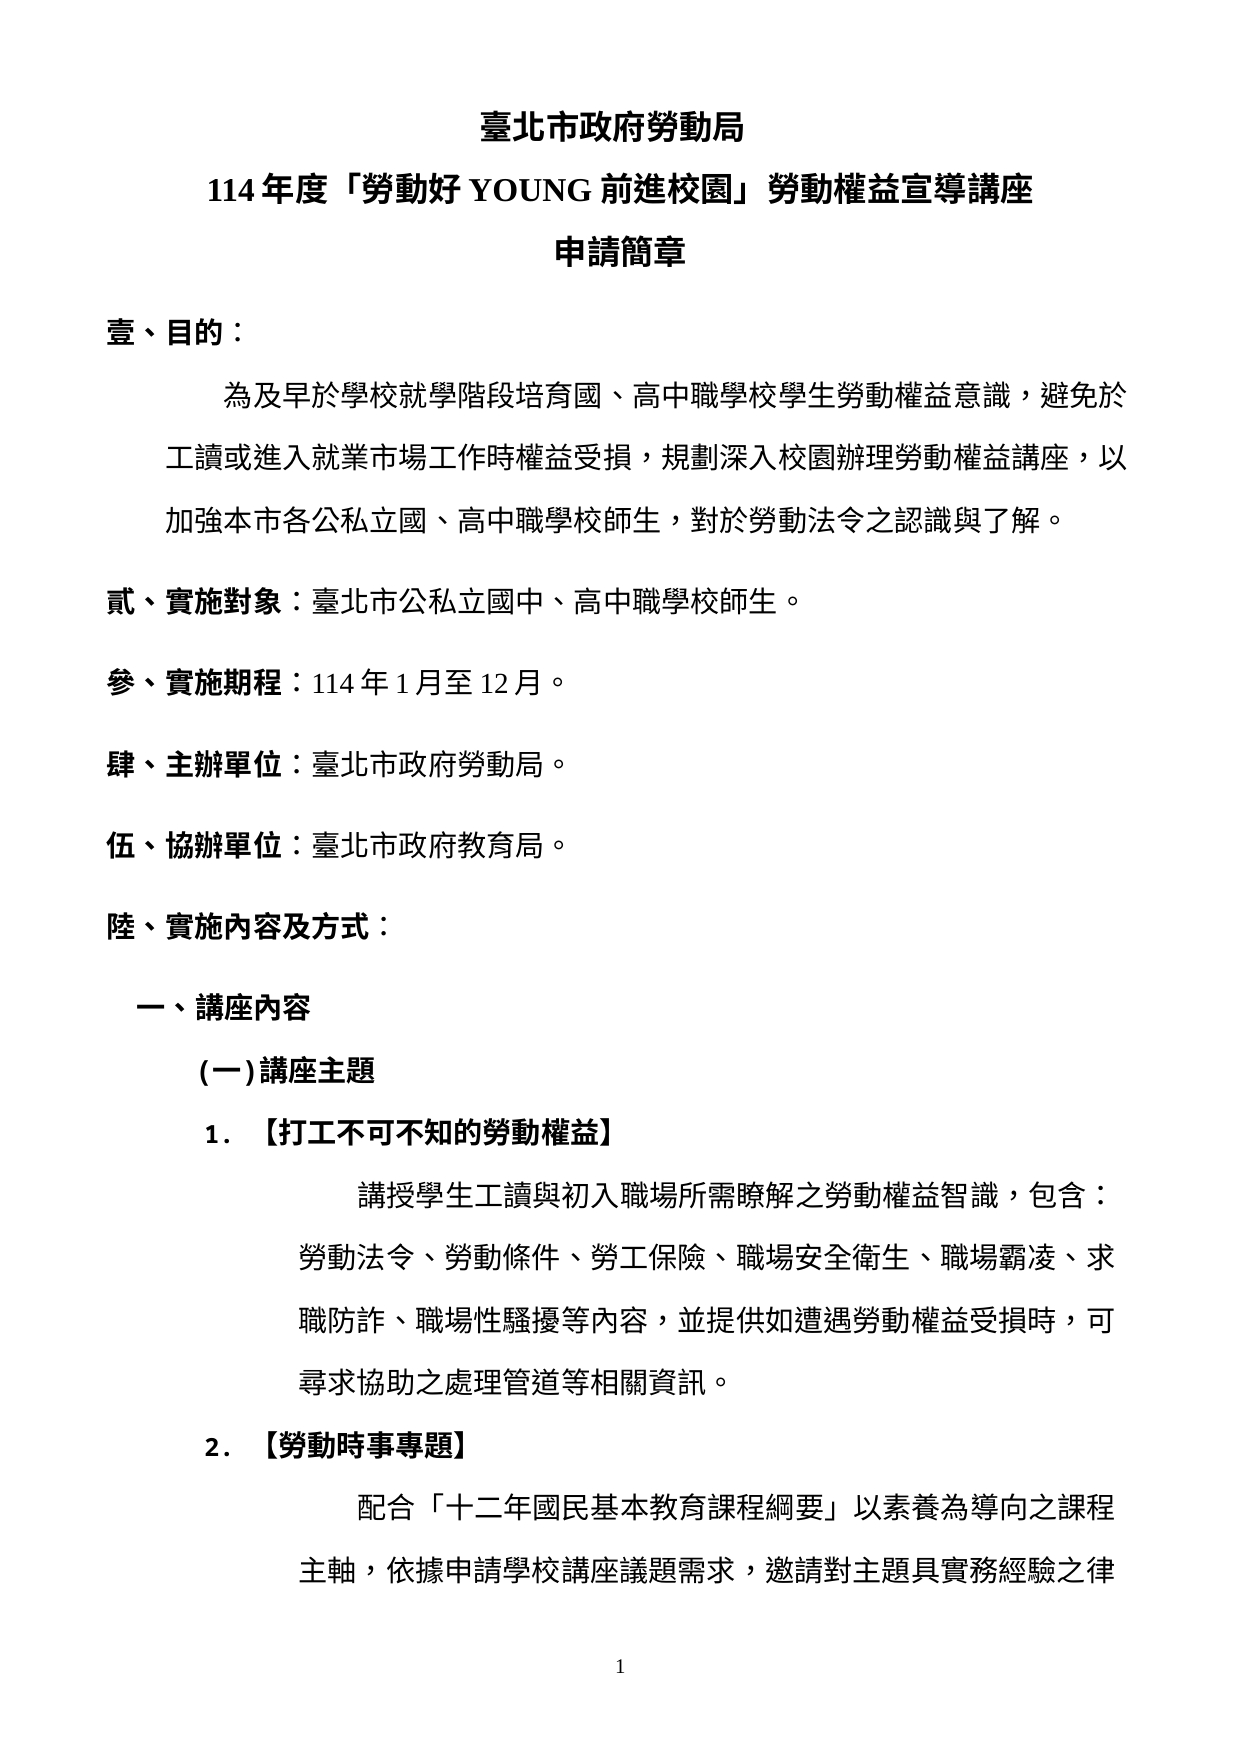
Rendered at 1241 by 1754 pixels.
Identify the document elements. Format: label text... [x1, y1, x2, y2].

text 申請簡章 [106, 208, 1134, 271]
list 【勞動時事專題】 [106, 1402, 1134, 1464]
text 114年度「勞動好YOUNG 前進校園」勞動權益宣導講座 [106, 146, 1134, 208]
list 【打工不可不知的勞動權益】 [106, 1089, 1134, 1152]
text 講授學生工讀與初入職場所需瞭解之勞動權益智識，包含：勞動法令、勞動條件、勞工保險、職場安全衛生、職場霸凌、求職防詐、職場性騷擾等內容，並提供如遭遇勞動權益受損時，可尋求協助之處理管道等相關資訊。 [298, 1152, 1134, 1402]
list 講座內容 [136, 964, 1134, 1027]
text 為及早於學校就學階段培育國、高中職學校學生勞動權益意識，避免於工讀或進入就業市場工作時權益受損，規劃深入校園辦理勞動權益講座，以加強本市各公私立國、高中職學校師生，對於勞動法令之認識與了解。 [165, 352, 1154, 539]
list 實施期程：114年1月至12月。 [106, 639, 1134, 702]
list 實施內容及方式： [106, 883, 1134, 946]
text 臺北市政府勞動局 [92, 83, 1134, 146]
text (一)講座主題 [106, 1027, 1134, 1089]
list 協辦單位：臺北市政府教育局。 [106, 802, 1134, 864]
list 實施對象：臺北市公私立國中、高中職學校師生。 [106, 558, 1134, 621]
text 配合「十二年國民基本教育課程綱要」以素養為導向之課程主軸，依據申請學校講座議題需求，邀請對主題具實務經驗之律師、學者及相關團體代表，將【勞動三權】、【勞資爭議】、【職場平權】等勞動議題，透過相關案例或新聞時事及故事分享，引領師生由日常生活遭遇之事件，認識勞動相關議題進而提升勞動知能。 [298, 1464, 1134, 1589]
list 主辦單位：臺北市政府勞動局。 [106, 721, 1134, 783]
list 目的： [106, 289, 1134, 352]
